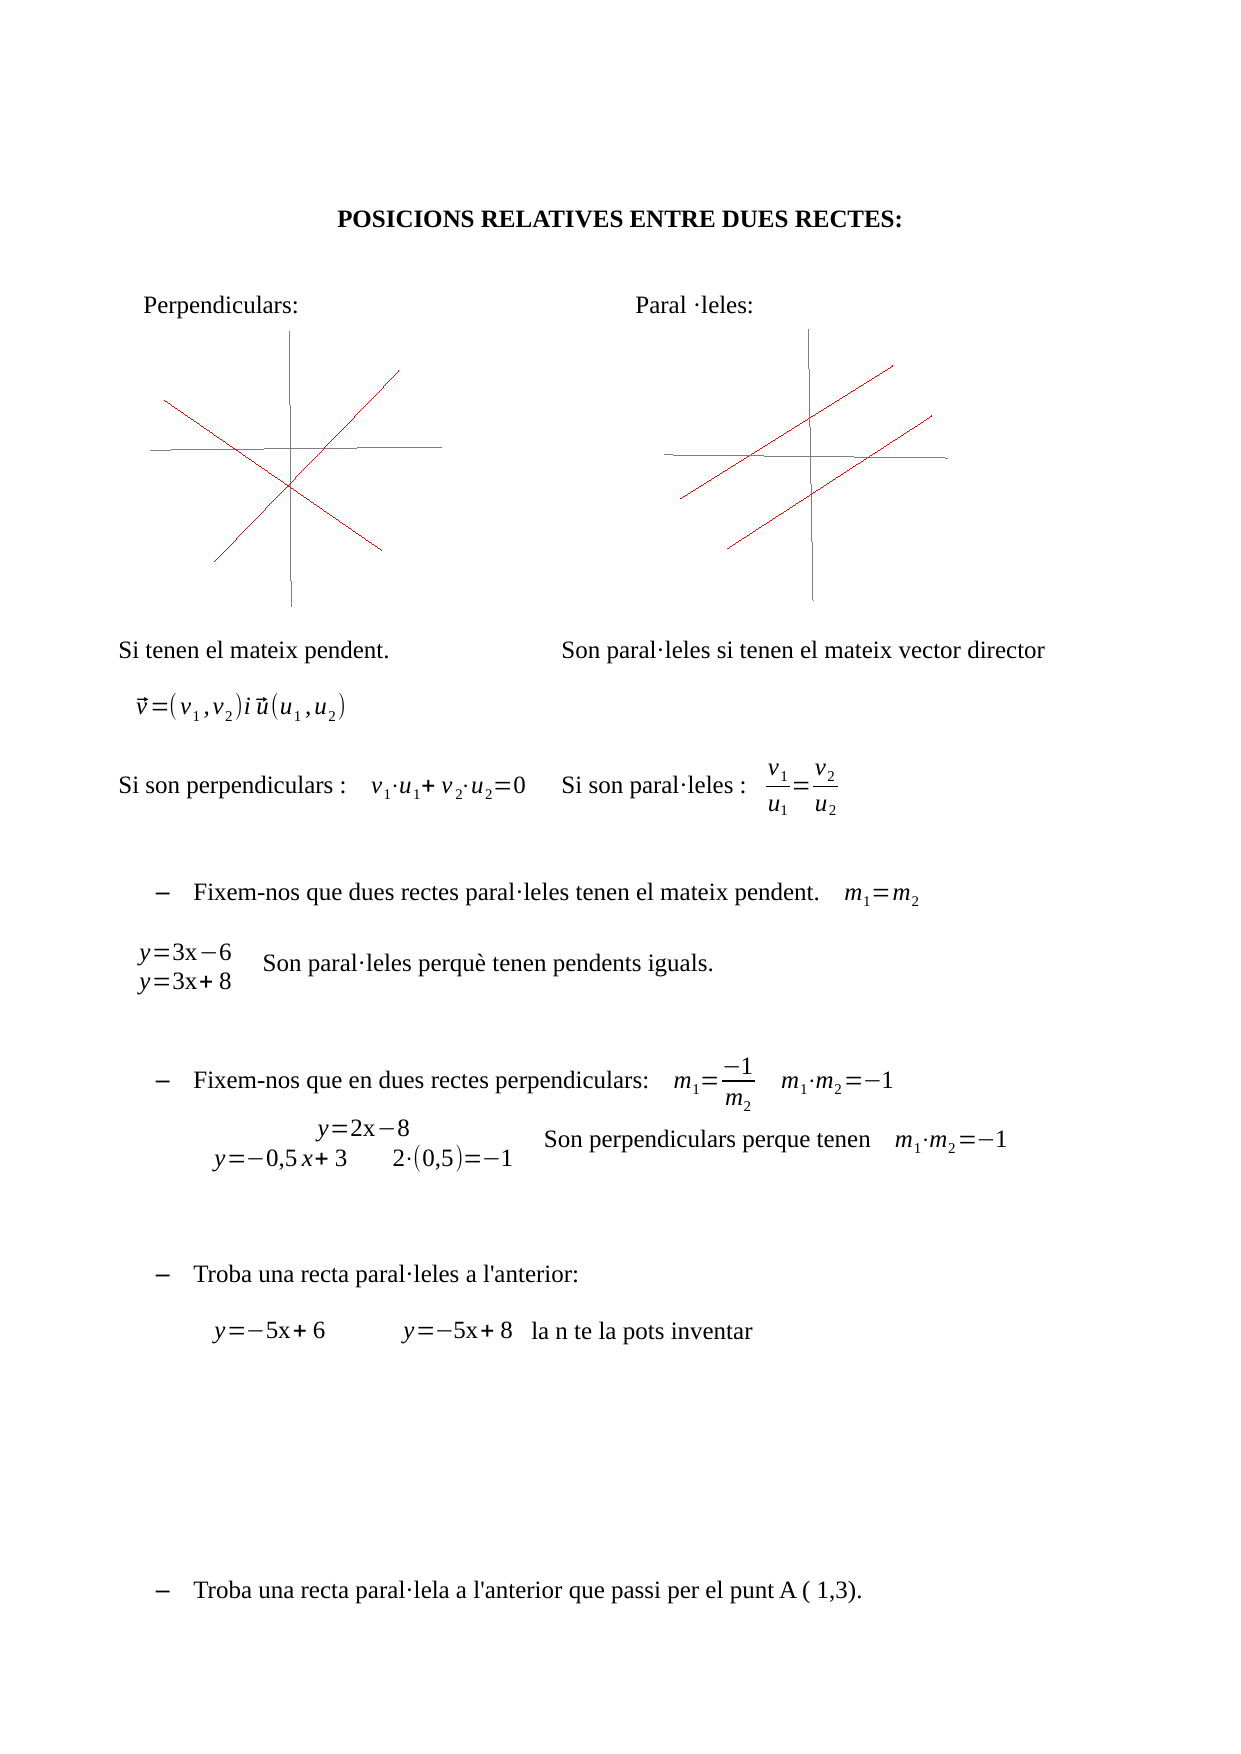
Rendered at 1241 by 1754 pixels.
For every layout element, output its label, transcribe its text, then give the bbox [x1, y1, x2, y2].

list Troba una recta paral·lela a l'anterior que passi per el punt A ( 1,3). [156, 1575, 1122, 1604]
list Fixem-nos que en dues rectes perpendiculars: [156, 1052, 1122, 1115]
text Son paral·leles perquè tenen pendents iguals. [118, 938, 1122, 995]
text POSICIONS RELATIVES ENTRE DUES RECTES: [118, 204, 1122, 233]
list Fixem-nos que dues rectes paral·leles tenen el mateix pendent. [156, 877, 1122, 909]
text Si son perpendiculars : Si son paral·leles : [118, 753, 1122, 820]
list Son perpendiculars perque tenen [156, 1115, 1122, 1172]
list Troba una recta paral·leles a l'anterior: [156, 1259, 1122, 1287]
text Perpendiculars: Paral ·leles: [118, 291, 1122, 319]
list la n te la pots inventar [156, 1316, 1122, 1345]
text Si tenen el mateix pendent. Son paral·leles si tenen el mateix vector director [118, 636, 1122, 664]
